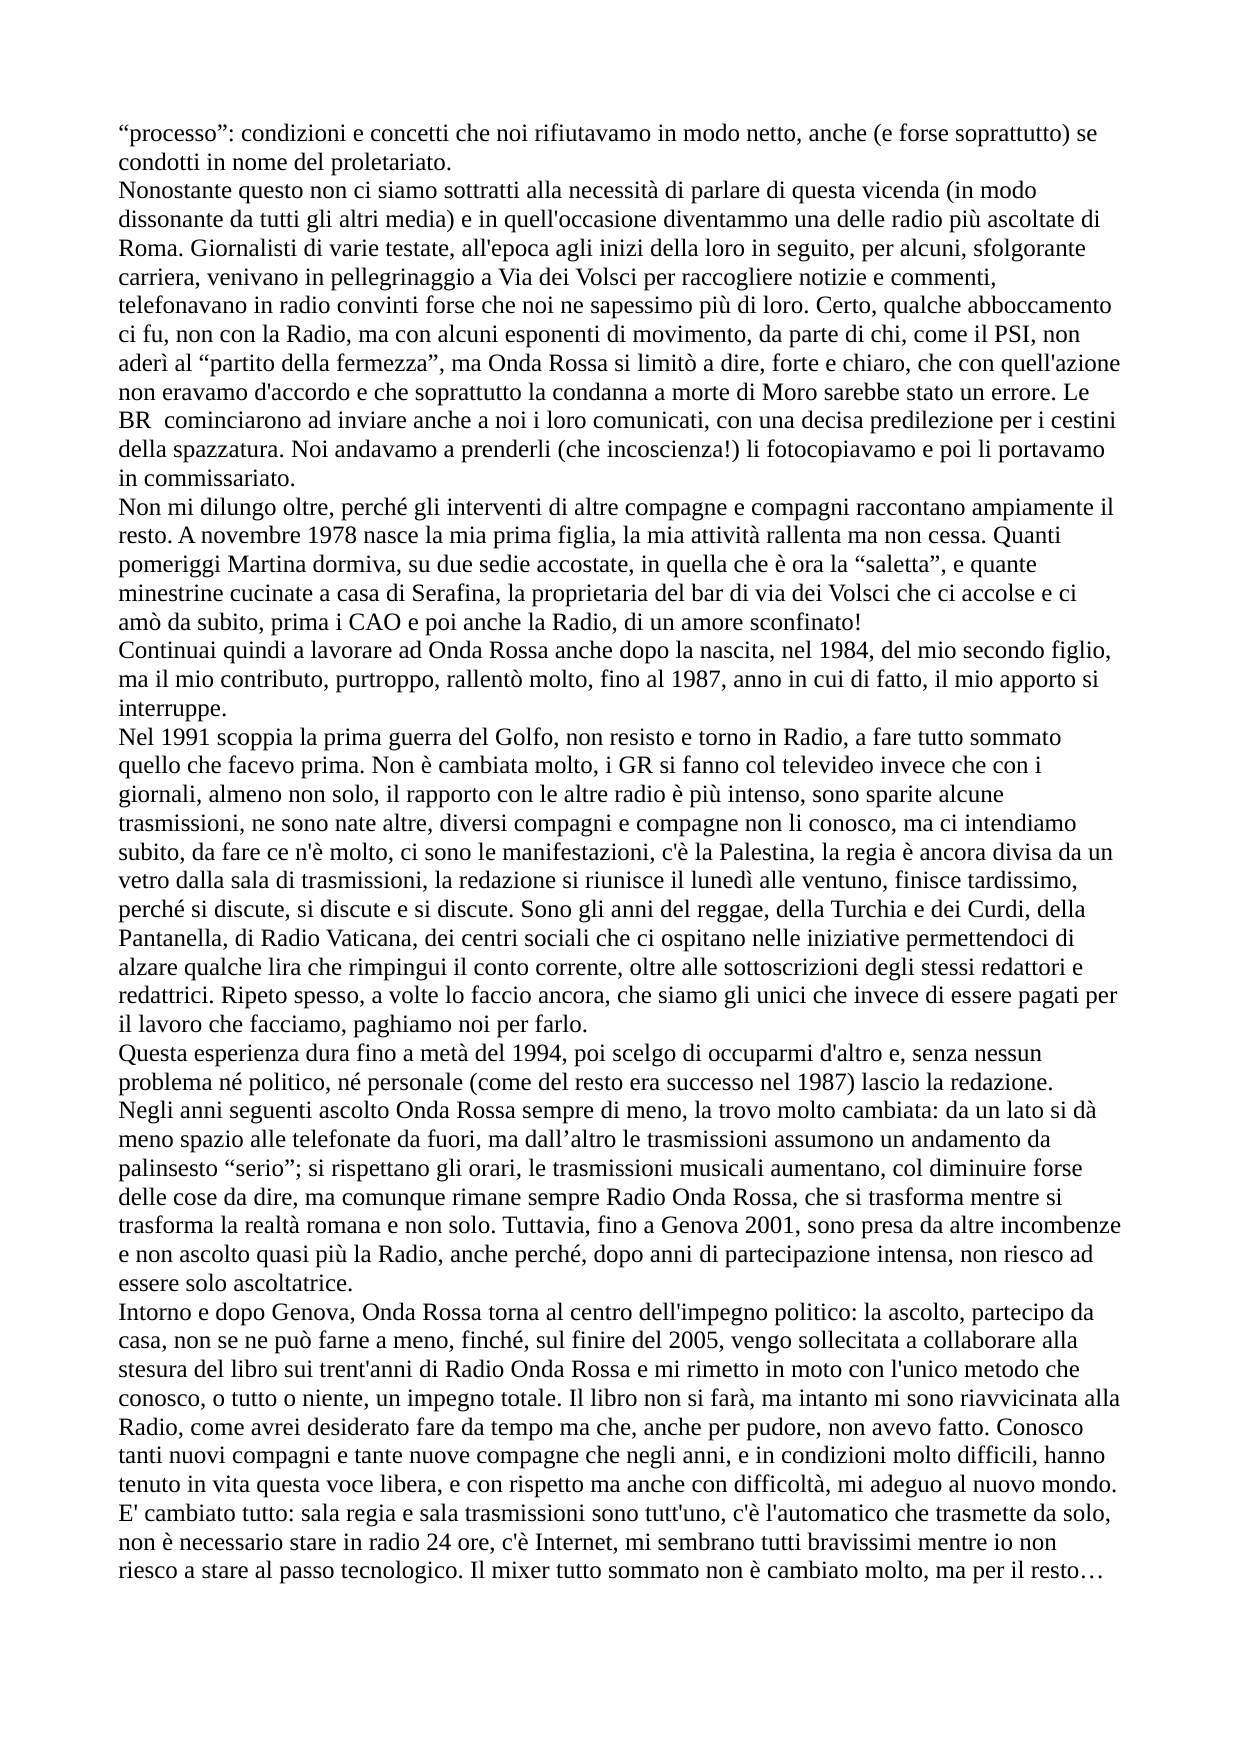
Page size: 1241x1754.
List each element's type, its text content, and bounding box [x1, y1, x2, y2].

text Nonostante questo non ci siamo sottratti alla necessità di parlare di questa vicenda (in modo dissonante da tutti gli altri media) e in quell'occasione diventammo una delle radio più ascoltate di Roma. Giornalisti di varie testate, all'epoca agli inizi della loro in seguito, per alcuni, sfolgorante carriera, venivano in pellegrinaggio a Via dei Volsci per raccogliere notizie e commenti, telefonavano in radio convinti forse che noi ne sapessimo più di loro. Certo, qualche abboccamento ci fu, non con la Radio, ma con alcuni esponenti di movimento, da parte di chi, come il PSI, non aderì al “partito della fermezza”, ma Onda Rossa si limitò a dire, forte e chiaro, che con quell'azione non eravamo d'accordo e che soprattutto la condanna a morte di Moro sarebbe stato un errore. Le BR cominciarono ad inviare anche a noi i loro comunicati, con una decisa predilezione per i cestini della spazzatura. Noi andavamo a prenderli (che incoscienza!) li fotocopiavamo e poi li portavamo in commissariato. [118, 176, 1122, 492]
text Questa esperienza dura fino a metà del 1994, poi scelgo di occuparmi d'altro e, senza nessun problema né politico, né personale (come del resto era successo nel 1987) lascio la redazione. [118, 1038, 1122, 1096]
text Intorno e dopo Genova, Onda Rossa torna al centro dell'impegno politico: la ascolto, partecipo da casa, non se ne può farne a meno, finché, sul finire del 2005, vengo sollecitata a collaborare alla stesura del libro sui trent'anni di Radio Onda Rossa e mi rimetto in moto con l'unico metodo che conosco, o tutto o niente, un impegno totale. Il libro non si farà, ma intanto mi sono riavvicinata alla Radio, come avrei desiderato fare da tempo ma che, anche per pudore, non avevo fatto. Conosco tanti nuovi compagni e tante nuove compagne che negli anni, e in condizioni molto difficili, hanno tenuto in vita questa voce libera, e con rispetto ma anche con difficoltà, mi adeguo al nuovo mondo. E' cambiato tutto: sala regia e sala trasmissioni sono tutt'uno, c'è l'automatico che trasmette da solo, non è necessario stare in radio 24 ore, c'è Internet, mi sembrano tutti bravissimi mentre io non riesco a stare al passo tecnologico. Il mixer tutto sommato non è cambiato molto, ma per il resto… [118, 1297, 1122, 1584]
text Continuai quindi a lavorare ad Onda Rossa anche dopo la nascita, nel 1984, del mio secondo figlio, ma il mio contributo, purtroppo, rallentò molto, fino al 1987, anno in cui di fatto, il mio apporto si interruppe. [118, 636, 1122, 722]
text Negli anni seguenti ascolto Onda Rossa sempre di meno, la trovo molto cambiata: da un lato si dà meno spazio alle telefonate da fuori, ma dall’altro le trasmissioni assumono un andamento da palinsesto “serio”; si rispettano gli orari, le trasmissioni musicali aumentano, col diminuire forse delle cose da dire, ma comunque rimane sempre Radio Onda Rossa, che si trasforma mentre si trasforma la realtà romana e non solo. Tuttavia, fino a Genova 2001, sono presa da altre incombenze e non ascolto quasi più la Radio, anche perché, dopo anni di partecipazione intensa, non riesco ad essere solo ascoltatrice. [118, 1096, 1122, 1297]
text “processo”: condizioni e concetti che noi rifiutavamo in modo netto, anche (e forse soprattutto) se condotti in nome del proletariato. [118, 118, 1122, 176]
text Nel 1991 scoppia la prima guerra del Golfo, non resisto e torno in Radio, a fare tutto sommato quello che facevo prima. Non è cambiata molto, i GR si fanno col televideo invece che con i giornali, almeno non solo, il rapporto con le altre radio è più intenso, sono sparite alcune trasmissioni, ne sono nate altre, diversi compagni e compagne non li conosco, ma ci intendiamo subito, da fare ce n'è molto, ci sono le manifestazioni, c'è la Palestina, la regia è ancora divisa da un vetro dalla sala di trasmissioni, la redazione si riunisce il lunedì alle ventuno, finisce tardissimo, perché si discute, si discute e si discute. Sono gli anni del reggae, della Turchia e dei Curdi, della Pantanella, di Radio Vaticana, dei centri sociali che ci ospitano nelle iniziative permettendoci di alzare qualche lira che rimpingui il conto corrente, oltre alle sottoscrizioni degli stessi redattori e redattrici. Ripeto spesso, a volte lo faccio ancora, che siamo gli unici che invece di essere pagati per il lavoro che facciamo, paghiamo noi per farlo. [118, 722, 1122, 1038]
text Non mi dilungo oltre, perché gli interventi di altre compagne e compagni raccontano ampiamente il resto. A novembre 1978 nasce la mia prima figlia, la mia attività rallenta ma non cessa. Quanti pomeriggi Martina dormiva, su due sedie accostate, in quella che è ora la “saletta”, e quante minestrine cucinate a casa di Serafina, la proprietaria del bar di via dei Volsci che ci accolse e ci amò da subito, prima i CAO e poi anche la Radio, di un amore sconfinato! [118, 492, 1122, 636]
